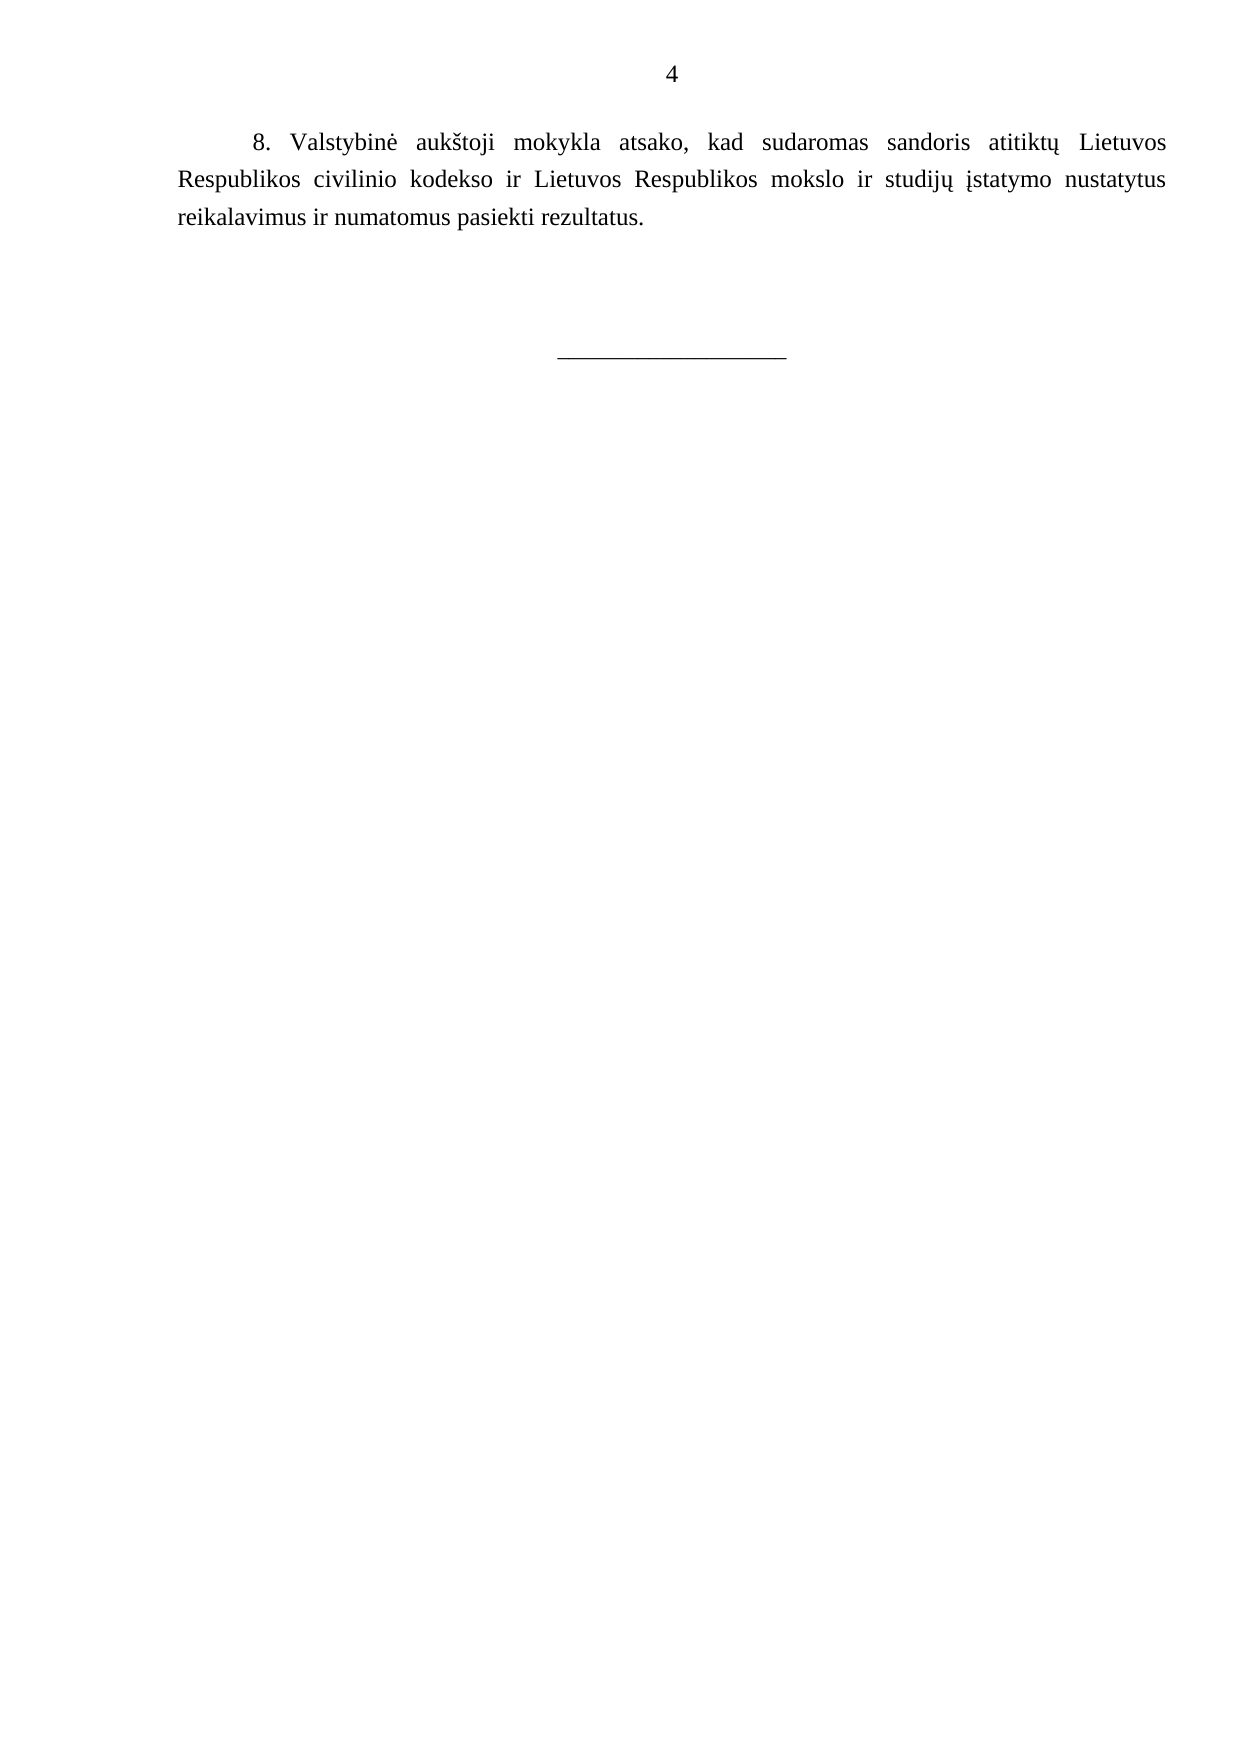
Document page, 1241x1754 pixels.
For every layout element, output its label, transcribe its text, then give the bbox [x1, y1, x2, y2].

text –––––––––––––––––––– [177, 343, 1166, 369]
text 8. Valstybinė aukštoji mokykla atsako, kad sudaromas sandoris atitiktų Lietuvos Respublikos civilinio kodekso ir Lietuvos Respublikos mokslo ir studijų įstatymo nustatytus reikalavimus ir numatomus pasiekti rezultatus. [177, 118, 1166, 231]
